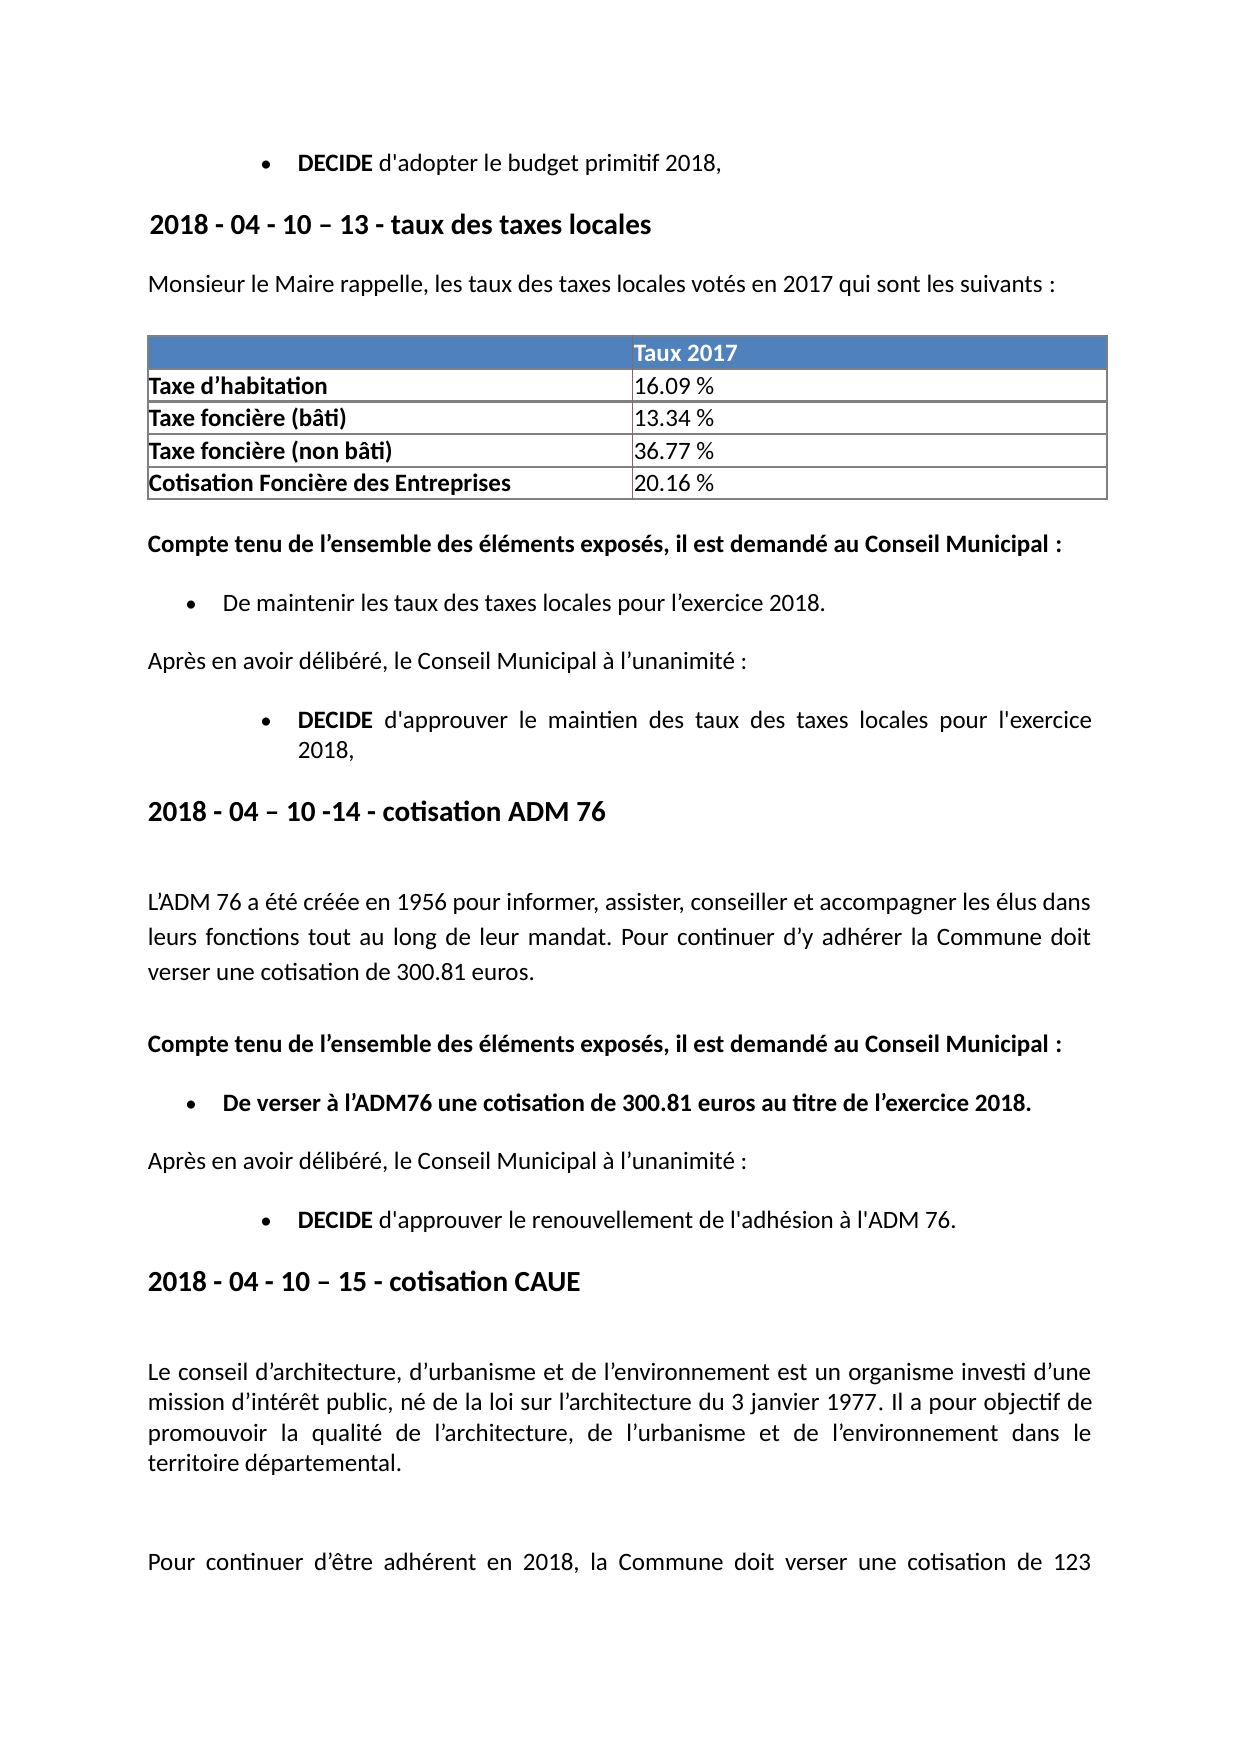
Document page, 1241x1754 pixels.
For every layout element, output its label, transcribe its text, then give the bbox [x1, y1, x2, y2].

table_cell 13.34 % [633, 403, 1106, 433]
table_header Taux 2017 [633, 337, 1106, 368]
table_cell Taxe foncière (bâti) [149, 403, 632, 433]
text Monsieur le Maire rappelle, les taux des taxes locales votés en 2017 qui sont les suivants : [148, 268, 1093, 298]
list DECIDE d'approuver le renouvellement de l'adhésion à l'ADM 76. [260, 1204, 1093, 1234]
table_cell 36.77 % [633, 435, 1106, 466]
text Pour continuer d’être adhérent en 2018, la Commune doit verser une cotisation de 123 [148, 1546, 1093, 1577]
text L’ADM 76 a été créée en 1956 pour informer, assister, conseiller et accompagner les élus dans leurs fonctions tout au long de leur mandat. Pour continuer d’y adhérer la Commune doit verser une cotisation de 300.81 euros. [148, 886, 1093, 986]
text 2018 - 04 – 10 -14 - cotisation ADM 76 [88, 793, 1093, 828]
text Après en avoir délibéré, le Conseil Municipal à l’unanimité : [148, 1146, 1093, 1176]
text Compte tenu de l’ensemble des éléments exposés, il est demandé au Conseil Municipal : [148, 528, 1093, 559]
list De maintenir les taux des taxes locales pour l’exercice 2018. [185, 587, 1093, 617]
text 2018 - 04 - 10 – 13 - taux des taxes locales [44, 206, 1093, 242]
text Le conseil d’architecture, d’urbanisme et de l’environnement est un organisme investi d’une mission d’intérêt public, né de la loi sur l’architecture du 3 janvier 1977. Il a pour objectif de promouvoir la qualité de l’architecture, de l’urbanisme et de l’environnement dans le territoire départemental. [148, 1356, 1093, 1478]
table_cell Cotisation Foncière des Entreprises [149, 468, 632, 498]
list DECIDE d'adopter le budget primitif 2018, [260, 148, 1093, 178]
table_cell 20.16 % [633, 468, 1106, 498]
table_cell Taxe d’habitation [149, 370, 632, 400]
table_cell 16.09 % [633, 370, 1106, 400]
text Compte tenu de l’ensemble des éléments exposés, il est demandé au Conseil Municipal : [148, 1028, 1093, 1059]
list DECIDE d'approuver le maintien des taux des taxes locales pour l'exercice 2018, [260, 704, 1093, 765]
list De verser à l’ADM76 une cotisation de 300.81 euros au titre de l’exercice 2018. [185, 1087, 1093, 1117]
text Après en avoir délibéré, le Conseil Municipal à l’unanimité : [148, 645, 1093, 676]
table_cell Taxe foncière (non bâti) [149, 435, 632, 466]
table_header [149, 337, 632, 368]
text 2018 - 04 - 10 – 15 - cotisation CAUE [148, 1263, 1093, 1298]
